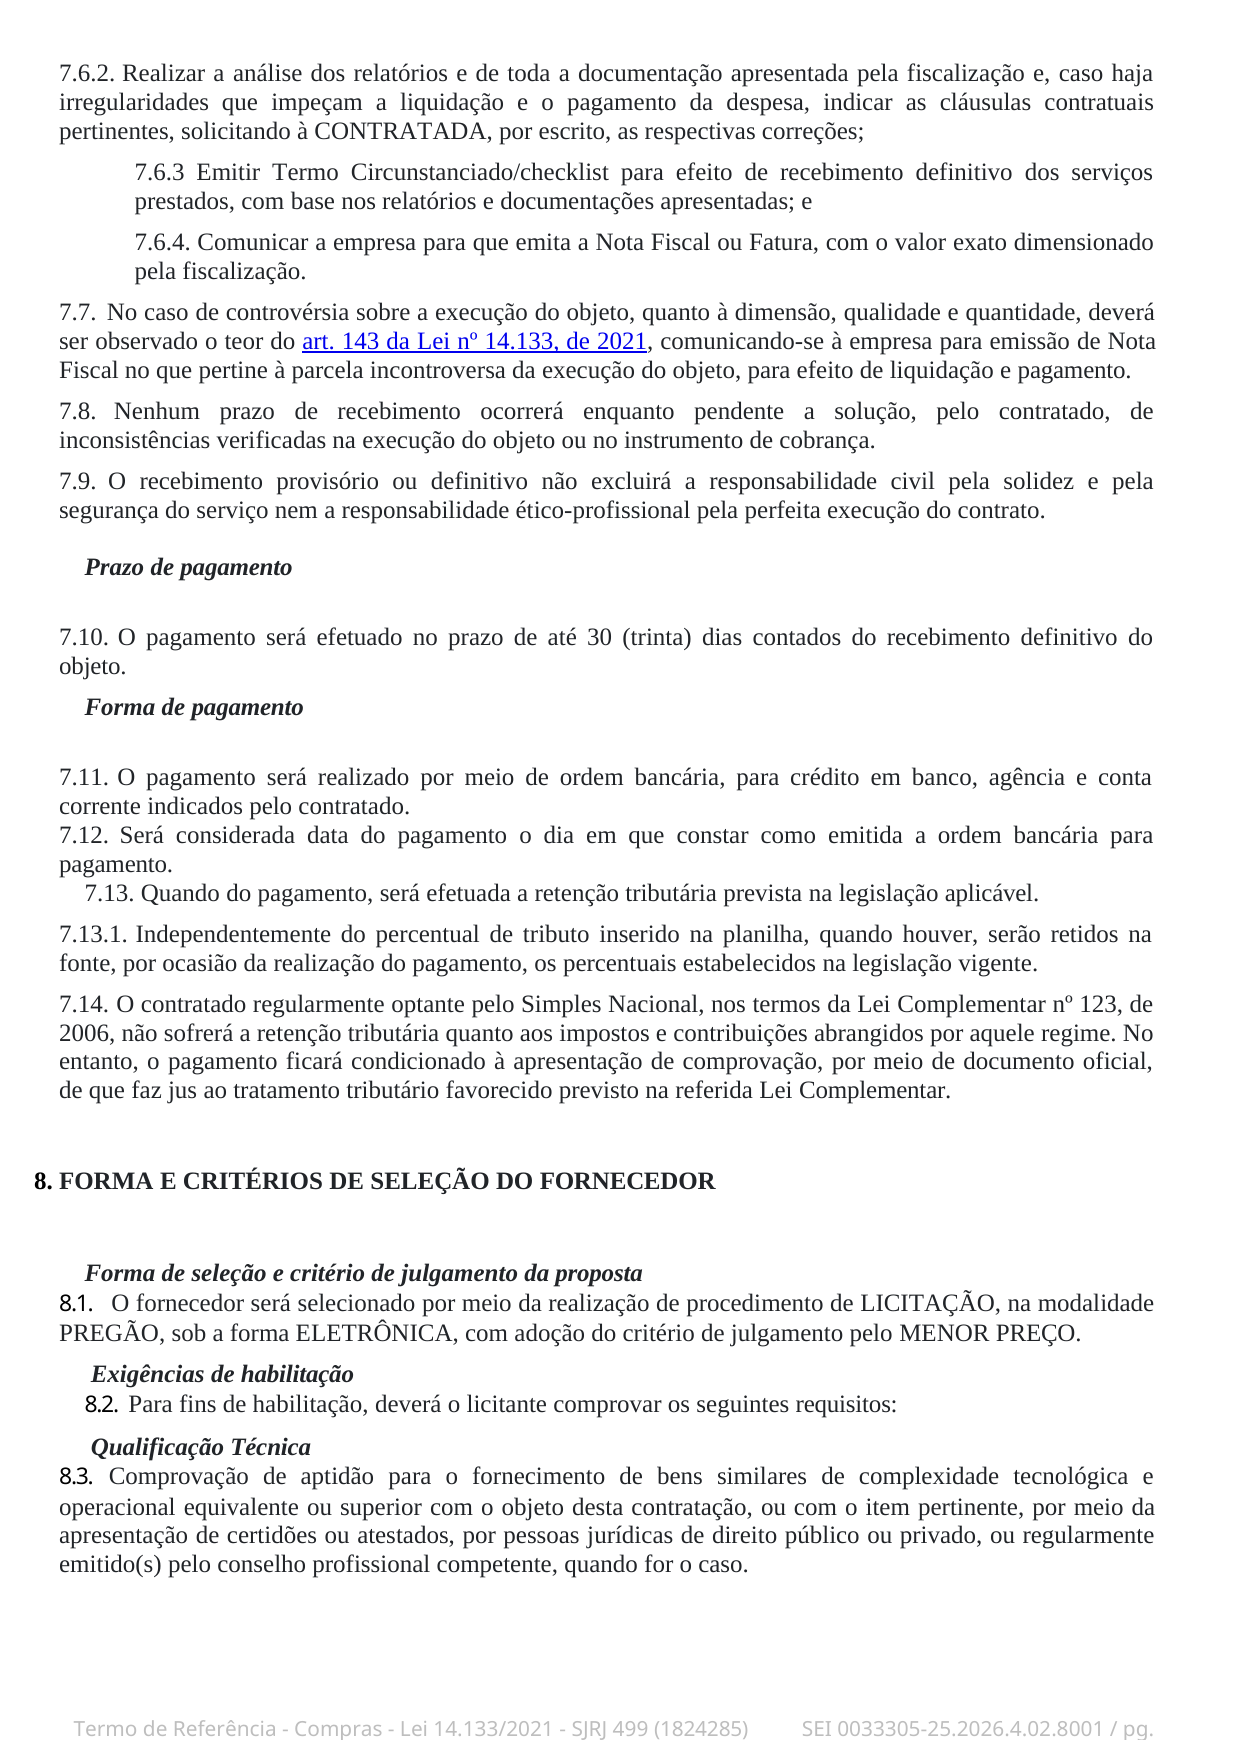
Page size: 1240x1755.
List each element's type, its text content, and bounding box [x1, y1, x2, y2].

list O recebimento provisório ou definitivo não excluirá a responsabilidade civil pela solidez e pela segurança do serviço nem a responsabilidade ético-profissional pela perfeita execução do contrato. [59, 466, 1155, 524]
list No caso de controvérsia sobre a execução do objeto, quanto à dimensão, qualidade e quantidade, deverá ser observado o teor do art. 143 da Lei nº 14.133, de 2021, comunicando-se à empresa para emissão de Nota Fiscal no que pertine à parcela incontroversa da execução do objeto, para efeito de liquidação e pagamento. [59, 297, 1157, 384]
list Nenhum prazo de recebimento ocorrerá enquanto pendente a solução, pelo contratado, de inconsistências verificadas na execução do objeto ou no instrumento de cobrança. [59, 396, 1154, 454]
list Quando do pagamento, será efetuada a retenção tributária prevista na legislação aplicável. [84, 878, 1181, 906]
text 7.6.4. Comunicar a empresa para que emita a Nota Fiscal ou Fatura, com o valor exato dimensionado pela fiscalização. [134, 227, 1156, 285]
list FORMA E CRITÉRIOS DE SELEÇÃO DO FORNECEDOR [34, 1166, 1181, 1195]
list Independentemente do percentual de tributo inserido na planilha, quando houver, serão retidos na fonte, por ocasião da realização do pagamento, os percentuais estabelecidos na legislação vigente. [59, 919, 1153, 976]
subtitle Qualificação Técnica [91, 1432, 1181, 1460]
list O contratado regularmente optante pelo Simples Nacional, nos termos da Lei Complementar nº 123, de 2006, não sofrerá a retenção tributária quanto aos impostos e contribuições abrangidos por aquele regime. No entanto, o pagamento ficará condicionado à apresentação de comprovação, por meio de documento oficial, de que faz jus ao tratamento tributário favorecido previsto na referida Lei Complementar. [59, 989, 1155, 1104]
list O pagamento será realizado por meio de ordem bancária, para crédito em banco, agência e conta corrente indicados pelo contratado. [59, 762, 1154, 820]
text 7.6.3 Emitir Termo Circunstanciado/checklist para efeito de recebimento definitivo dos serviços prestados, com base nos relatórios e documentações apresentadas; e [134, 157, 1154, 215]
subtitle Forma de seleção e critério de julgamento da proposta [84, 1258, 1181, 1286]
list O pagamento será efetuado no prazo de até 30 (trinta) dias contados do recebimento definitivo do objeto. [59, 622, 1155, 680]
subtitle Exigências de habilitação [91, 1359, 1181, 1388]
list Para fins de habilitação, deverá o licitante comprovar os seguintes requisitos: [84, 1388, 1181, 1419]
list Será considerada data do pagamento o dia em que constar como emitida a ordem bancária para pagamento. [59, 820, 1155, 877]
list Comprovação de aptidão para o fornecimento de bens similares de complexidade tecnológica e operacional equivalente ou superior com o objeto desta contratação, ou com o item pertinente, por meio da apresentação de certidões ou atestados, por pessoas jurídicas de direito público ou privado, ou regularmente emitido(s) pelo conselho profissional competente, quando for o caso. [59, 1460, 1155, 1578]
list O fornecedor será selecionado por meio da realização de procedimento de LICITAÇÃO, na modalidade PREGÃO, sob a forma ELETRÔNICA, com adoção do critério de julgamento pelo MENOR PREÇO. [59, 1286, 1155, 1346]
subtitle Prazo de pagamento [84, 552, 1181, 581]
list Realizar a análise dos relatórios e de toda a documentação apresentada pela fiscalização e, caso haja irregularidades que impeçam a liquidação e o pagamento da despesa, indicar as cláusulas contratuais pertinentes, solicitando à CONTRATADA, por escrito, as respectivas correções; [59, 58, 1155, 145]
subtitle Forma de pagamento [84, 692, 1181, 721]
